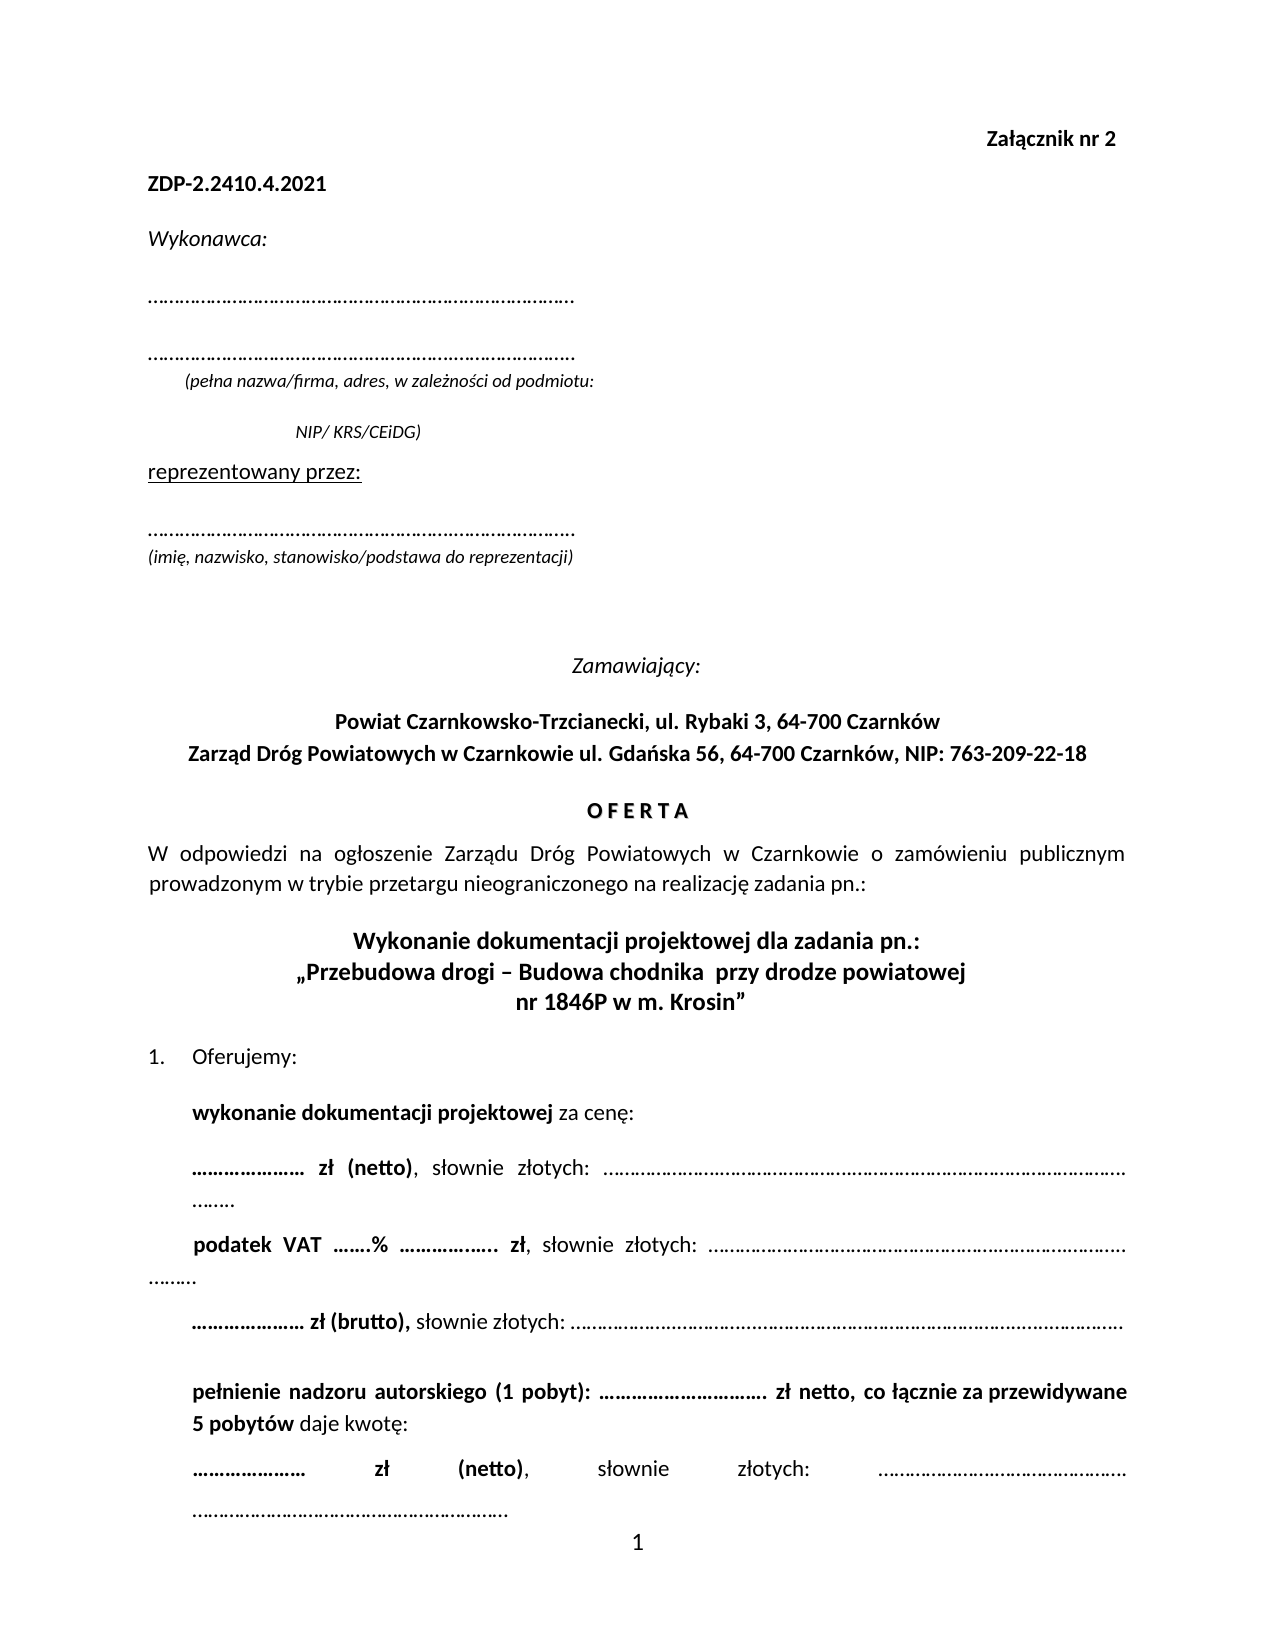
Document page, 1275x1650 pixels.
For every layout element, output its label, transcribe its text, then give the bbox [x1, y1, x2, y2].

text wykonanie dokumentacji projektowej za cenę: [192, 1098, 1127, 1126]
text ………………… zł (brutto), słownie złotych: ………………..…………...…………………………………………..…..………….. [191, 1307, 1127, 1335]
text ZDP-2.2410.4.2021 [148, 169, 1127, 197]
text Powiat Czarnkowsko-Trzcianecki, ul. Rybaki 3, 64-700 Czarnków Zarząd Dróg Powiatowych w Czarnkowie ul. Gdańska 56, 64‑700 Czarnków, NIP: 763-209-22-18 [148, 707, 1127, 767]
text Zamawiający: [148, 651, 1127, 679]
text nr 1846P w m. Krosin” [148, 986, 1119, 1017]
text ………………………………………………….………………….. [148, 338, 1127, 366]
text ……………………………………………………………………… [148, 281, 1127, 309]
text ………………… zł (netto), słownie złotych: ………………….…………………….…………………………………………….…….. [191, 1153, 1127, 1213]
text (imię, nazwisko, stanowisko/podstawa do reprezentacji) [148, 545, 665, 568]
text Wykonanie dokumentacji projektowej dla zadania pn.: [148, 925, 1120, 956]
text W odpowiedzi na ogłoszenie Zarządu Dróg Powiatowych w Czarnkowie o zamówieniu publicznym prowadzonym w trybie przetargu nieograniczonego na realizację zadania pn.: [148, 839, 1127, 898]
text Załącznik nr 2 [251, 124, 1121, 152]
text NIP/ KRS/CEiDG) [148, 420, 738, 443]
text podatek VAT …….% ………….….. zł, słownie złotych: ……………………………………………….………….………..……… [149, 1230, 1127, 1290]
text „Przebudowa drogi – Budowa chodnika przy drodze powiatowej [148, 956, 1119, 986]
text (pełna nazwa/firma, adres, w zależności od podmiotu: [148, 369, 738, 417]
text Wykonawca: [148, 224, 1127, 252]
text O F E R T A [148, 796, 1127, 824]
text reprezentowany przez: [148, 457, 1127, 486]
list Oferujemy: [148, 1042, 1127, 1070]
list pełnienie nadzoru autorskiego (1 pobyt): …………………………. zł netto, co łącznie za przewidywane 5 pobytów daje kwotę: [192, 1377, 1127, 1437]
list ………………… zł (netto), słownie złotych: ………………….…………………….…………………………………………………… [192, 1454, 1127, 1524]
text ………………………………………………….………………….. [148, 514, 664, 542]
